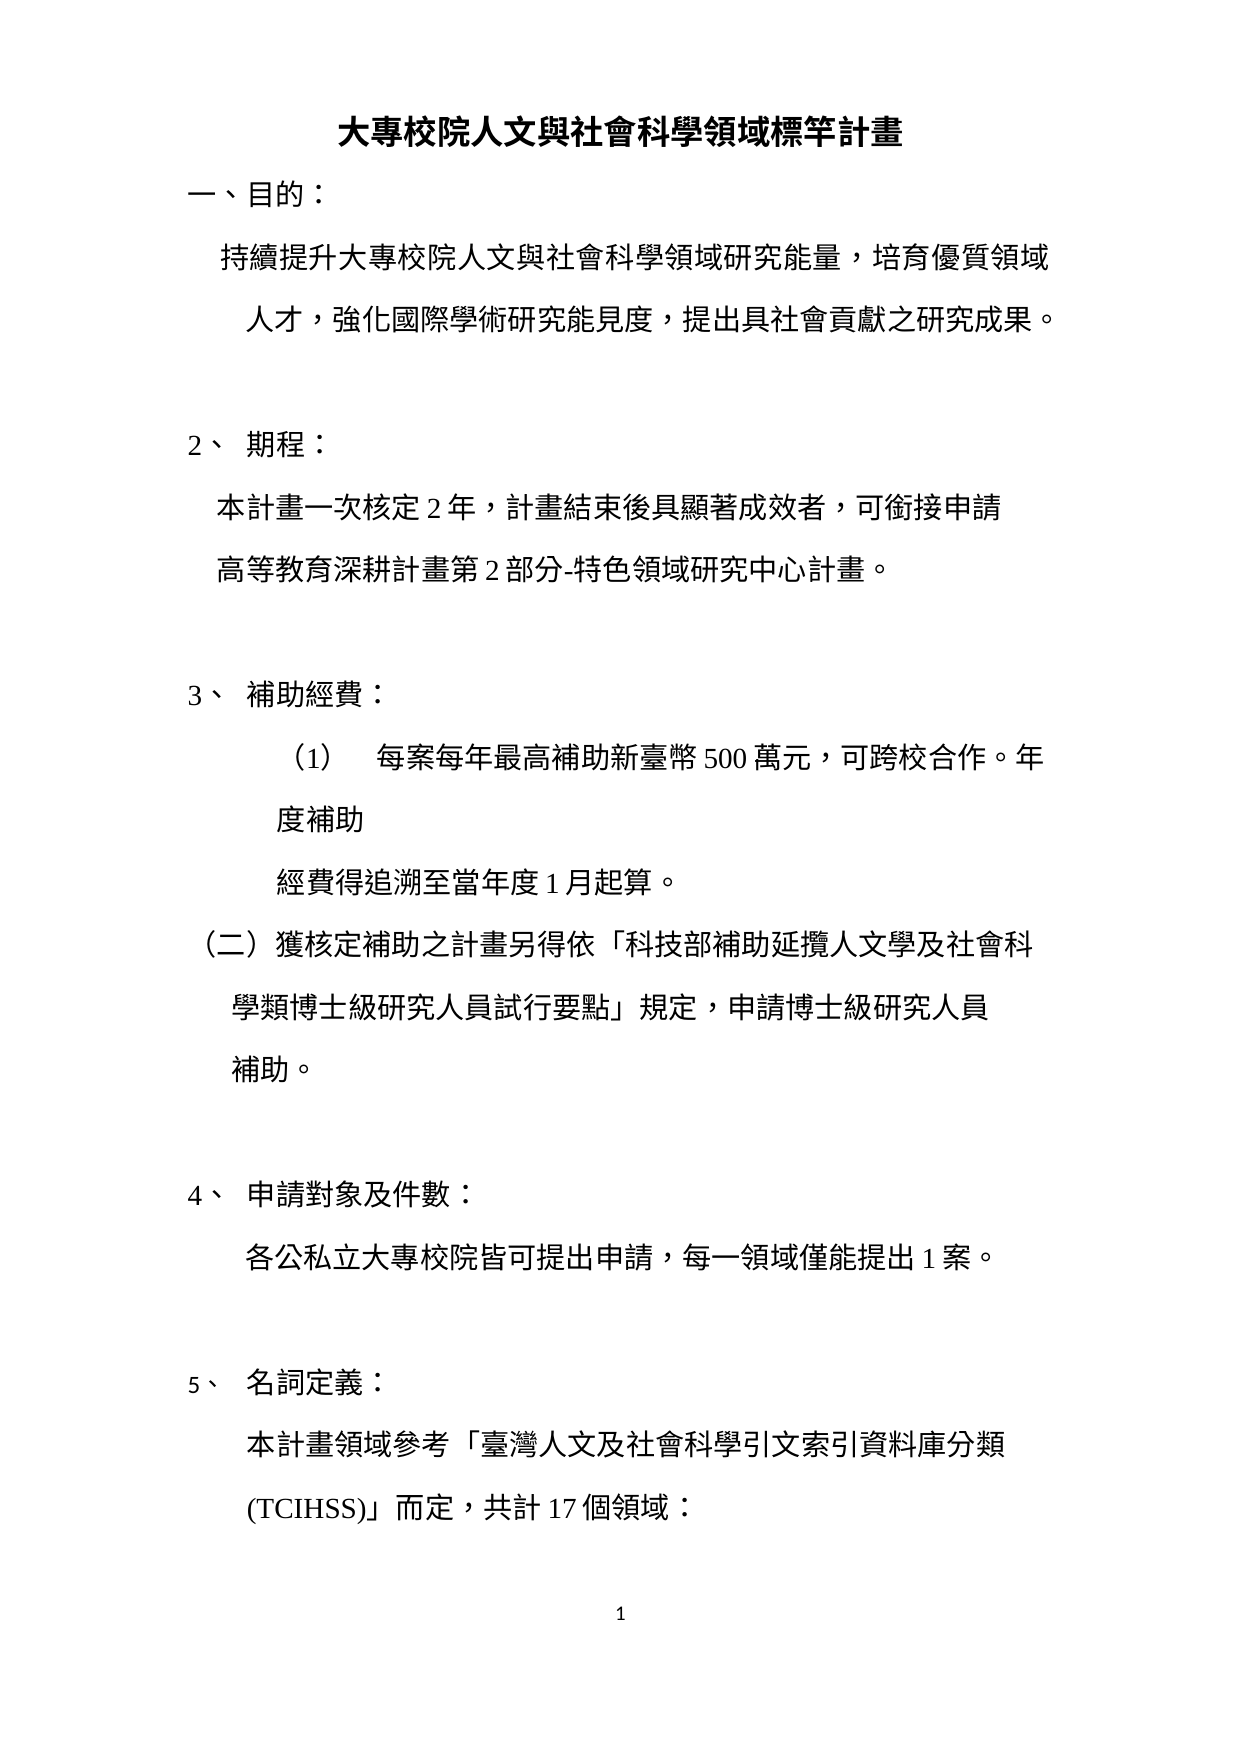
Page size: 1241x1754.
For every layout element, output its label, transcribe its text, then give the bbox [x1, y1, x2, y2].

text 經費得追溯至當年度1月起算。 [277, 839, 1053, 901]
text 一、目的： [187, 151, 1053, 214]
text 學類博士級研究人員試行要點」規定，申請博士級研究人員 [187, 964, 1053, 1026]
list 補助經費： [187, 651, 1053, 714]
list 每案每年最高補助新臺幣500萬元，可跨校合作。年度補助 [277, 714, 1053, 839]
list 期程： [187, 401, 1053, 464]
list 申請對象及件數： [187, 1151, 1053, 1214]
text 補助。 [187, 1026, 1053, 1089]
text 大專校院人文與社會科學領域標竿計畫 [187, 89, 1053, 151]
list 名詞定義： 本計畫領域參考「臺灣人文及社會科學引文索引資料庫分類(TCIHSS)」而定，共計17個領域： [187, 1339, 1053, 1526]
text 持續提升大專校院人文與社會科學領域研究能量，培育優質領域人才，強化國際學術研究能見度，提出具社會貢獻之研究成果。 [187, 214, 1053, 339]
text 各公私立大專校院皆可提出申請，每一領域僅能提出1案。 [237, 1214, 1053, 1276]
text 高等教育深耕計畫第2部分-特色領域研究中心計畫。 [187, 526, 1053, 589]
text 本計畫一次核定2年，計畫結束後具顯著成效者，可銜接申請 [187, 464, 1053, 526]
text （二）獲核定補助之計畫另得依「科技部補助延攬人文學及社會科 [187, 901, 1053, 964]
